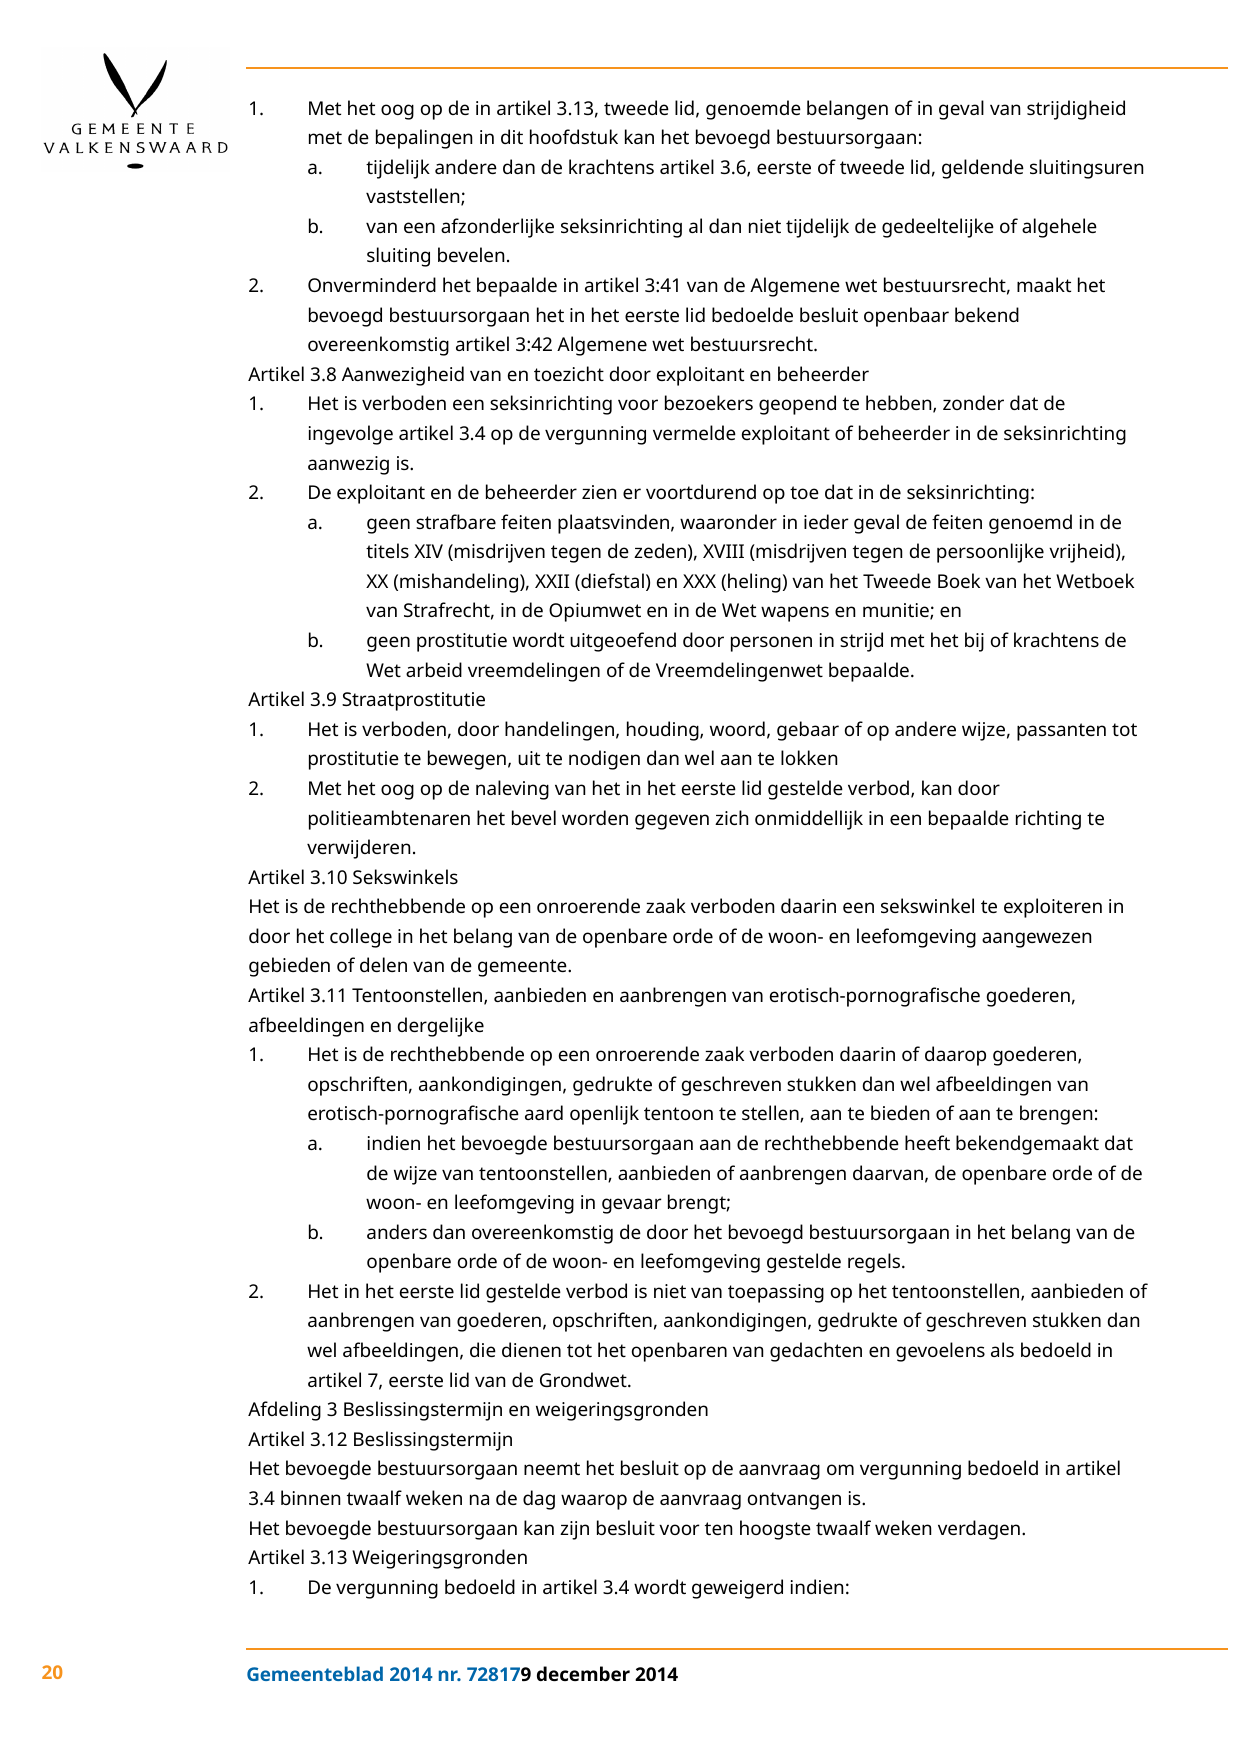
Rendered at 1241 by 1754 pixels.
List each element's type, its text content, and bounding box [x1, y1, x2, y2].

list Het is de rechthebbende op een onroerende zaak verboden daarin of daarop goederen, opschriften, aankondigingen, gedrukte of geschreven stukken dan wel afbeeldingen van erotisch-pornografische aard openlijk tentoon te stellen, aan te bieden of aan te brengen: [248, 1041, 1152, 1126]
text Artikel 3.10 Sekswinkels [248, 864, 1152, 890]
list Het is verboden een seksinrichting voor bezoekers geopend te hebben, zonder dat de ingevolge artikel 3.4 op de vergunning vermelde exploitant of beheerder in de seksinrichting aanwezig is. [248, 391, 1152, 476]
list De vergunning bedoeld in artikel 3.4 wordt geweigerd indien: [248, 1574, 1152, 1600]
text Het bevoegde bestuursorgaan neemt het besluit op de aanvraag om vergunning bedoeld in artikel 3.4 binnen twaalf weken na de dag waarop de aanvraag ontvangen is. [248, 1456, 1152, 1511]
text Artikel 3.11 Tentoonstellen, aanbieden en aanbrengen van erotisch-pornografische goederen, afbeeldingen en dergelijke [248, 982, 1152, 1038]
list indien het bevoegde bestuursorgaan aan de rechthebbende heeft bekendgemaakt dat de wijze van tentoonstellen, aanbieden of aanbrengen daarvan, de openbare orde of de woon- en leefomgeving in gevaar brengt; [307, 1130, 1152, 1215]
list Het is verboden, door handelingen, houding, woord, gebaar of op andere wijze, passanten tot prostitutie te bewegen, uit te nodigen dan wel aan te lokken [248, 716, 1152, 771]
text Afdeling 3 Beslissingstermijn en weigeringsgronden [248, 1396, 1152, 1422]
list Met het oog op de naleving van het in het eerste lid gestelde verbod, kan door politieambtenaren het bevel worden gegeven zich onmiddellijk in een bepaalde richting te verwijderen. [248, 775, 1152, 860]
list Het in het eerste lid gestelde verbod is niet van toepassing op het tentoonstellen, aanbieden of aanbrengen van goederen, opschriften, aankondigingen, gedrukte of geschreven stukken dan wel afbeeldingen, die dienen tot het openbaren van gedachten en gevoelens als bedoeld in artikel 7, eerste lid van de Grondwet. [248, 1278, 1152, 1393]
list tijdelijk andere dan de krachtens artikel 3.6, eerste of tweede lid, geldende sluitingsuren vaststellen; [307, 154, 1152, 209]
list geen prostitutie wordt uitgeoefend door personen in strijd met het bij of krachtens de Wet arbeid vreemdelingen of de Vreemdelingenwet bepaalde. [307, 627, 1152, 683]
text Artikel 3.8 Aanwezigheid van en toezicht door exploitant en beheerder [248, 361, 1152, 387]
list De exploitant en de beheerder zien er voortdurend op toe dat in de seksinrichting: [248, 479, 1152, 505]
list geen strafbare feiten plaatsvinden, waaronder in ieder geval de feiten genoemd in de titels XIV (misdrijven tegen de zeden), XVIII (misdrijven tegen de persoonlijke vrijheid), XX (mishandeling), XXII (diefstal) en XXX (heling) van het Tweede Boek van het Wetboek van Strafrecht, in de Opiumwet en in de Wet wapens en munitie; en [307, 509, 1152, 623]
text Het is de rechthebbende op een onroerende zaak verboden daarin een sekswinkel te exploiteren in door het college in het belang van de openbare orde of de woon- en leefomgeving aangewezen gebieden of delen van de gemeente. [248, 893, 1152, 978]
list van een afzonderlijke seksinrichting al dan niet tijdelijk de gedeeltelijke of algehele sluiting bevelen. [307, 213, 1152, 268]
text Artikel 3.12 Beslissingstermijn [248, 1426, 1152, 1452]
list Met het oog op de in artikel 3.13, tweede lid, genoemde belangen of in geval van strijdigheid met de bepalingen in dit hoofdstuk kan het bevoegd bestuursorgaan: [248, 95, 1152, 150]
text Het bevoegde bestuursorgaan kan zijn besluit voor ten hoogste twaalf weken verdagen. [248, 1515, 1152, 1541]
text Artikel 3.13 Weigeringsgronden [248, 1544, 1152, 1570]
picture [41, 47, 231, 172]
list Onverminderd het bepaalde in artikel 3:41 van de Algemene wet bestuursrecht, maakt het bevoegd bestuursorgaan het in het eerste lid bedoelde besluit openbaar bekend overeenkomstig artikel 3:42 Algemene wet bestuursrecht. [248, 272, 1152, 357]
list anders dan overeenkomstig de door het bevoegd bestuursorgaan in het belang van de openbare orde of de woon- en leefomgeving gestelde regels. [307, 1219, 1152, 1274]
text Artikel 3.9 Straatprostitutie [248, 686, 1152, 712]
